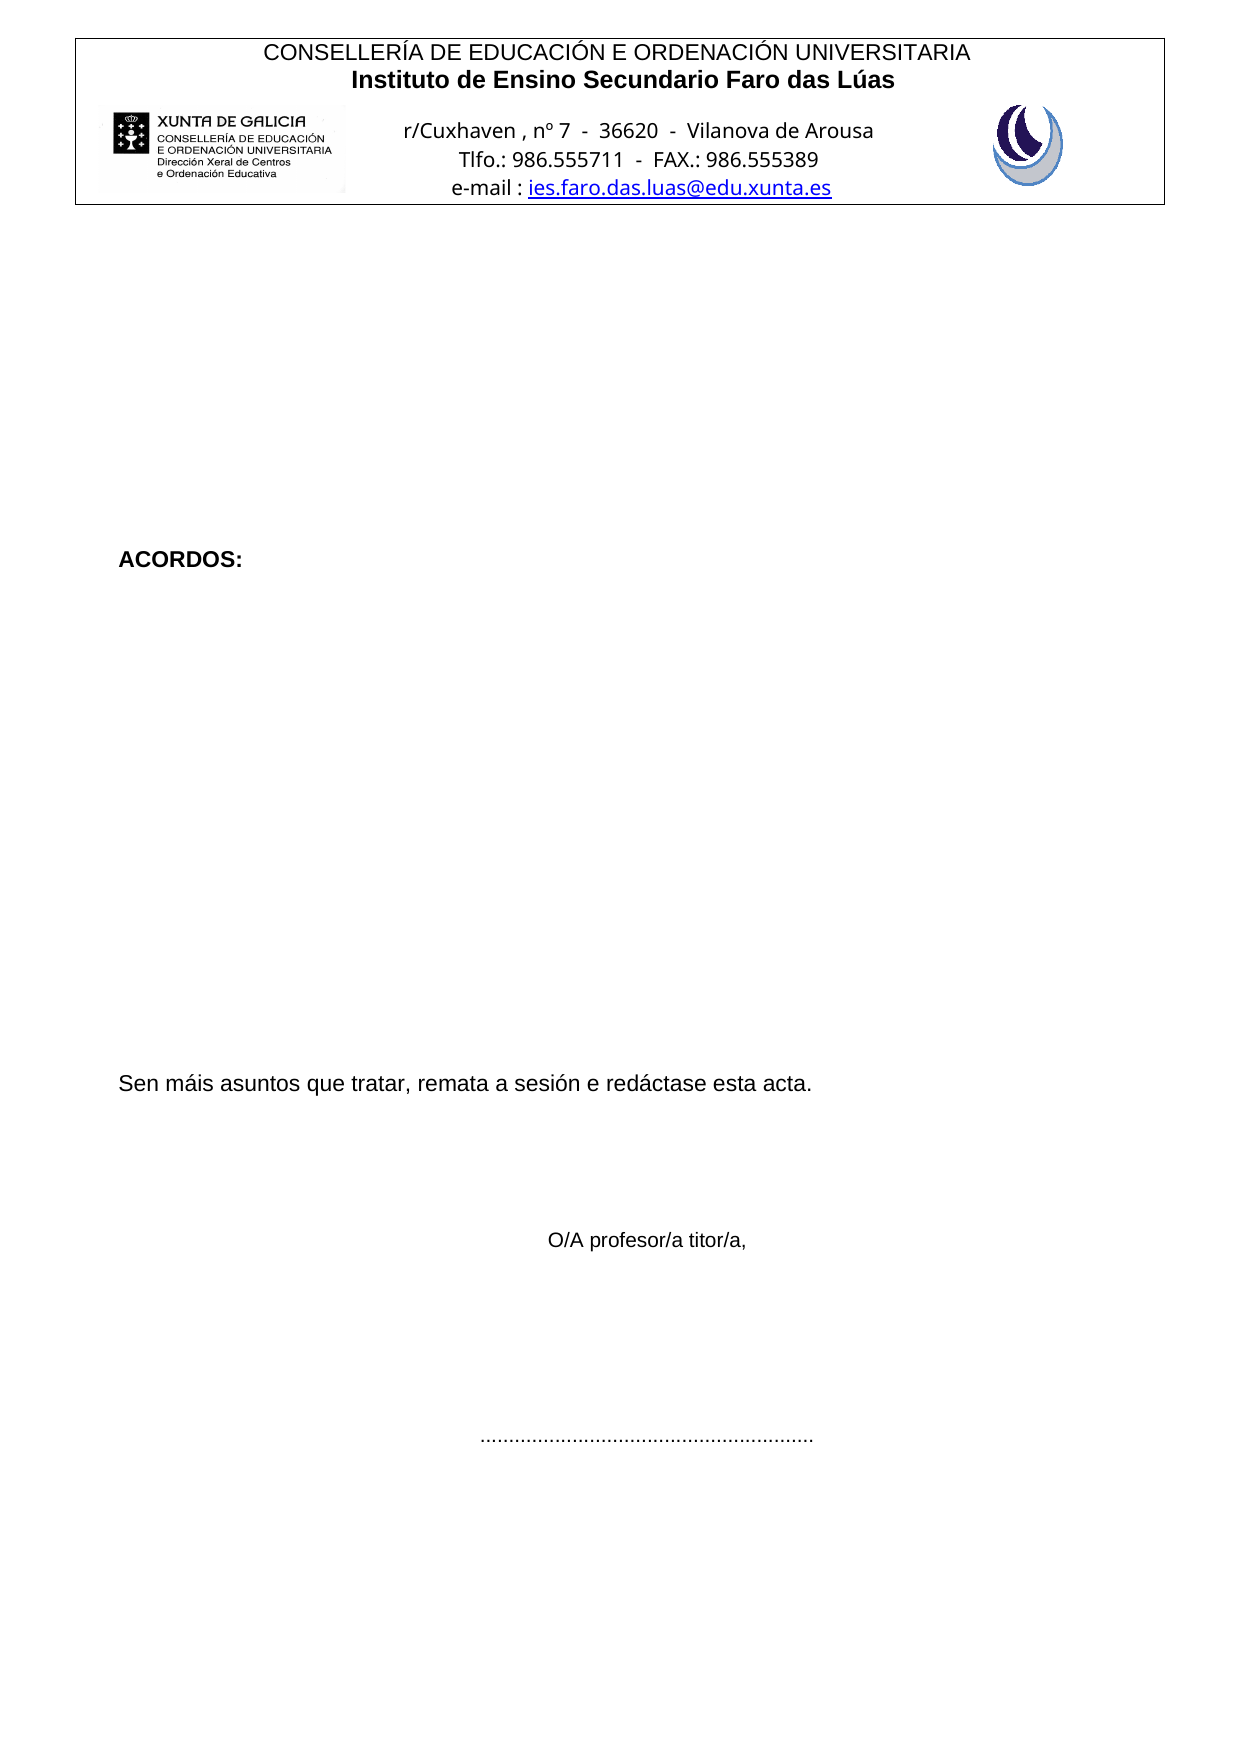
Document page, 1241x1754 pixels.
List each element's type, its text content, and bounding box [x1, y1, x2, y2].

text Sen máis asuntos que tratar, remata a sesión e redáctase esta acta. [118, 1070, 1122, 1097]
picture [98, 105, 346, 193]
picture [990, 101, 1067, 193]
table_header O/A profesor/a titor/a, .......................................................... [107, 1228, 1187, 1446]
text ACORDOS: [118, 546, 1122, 572]
